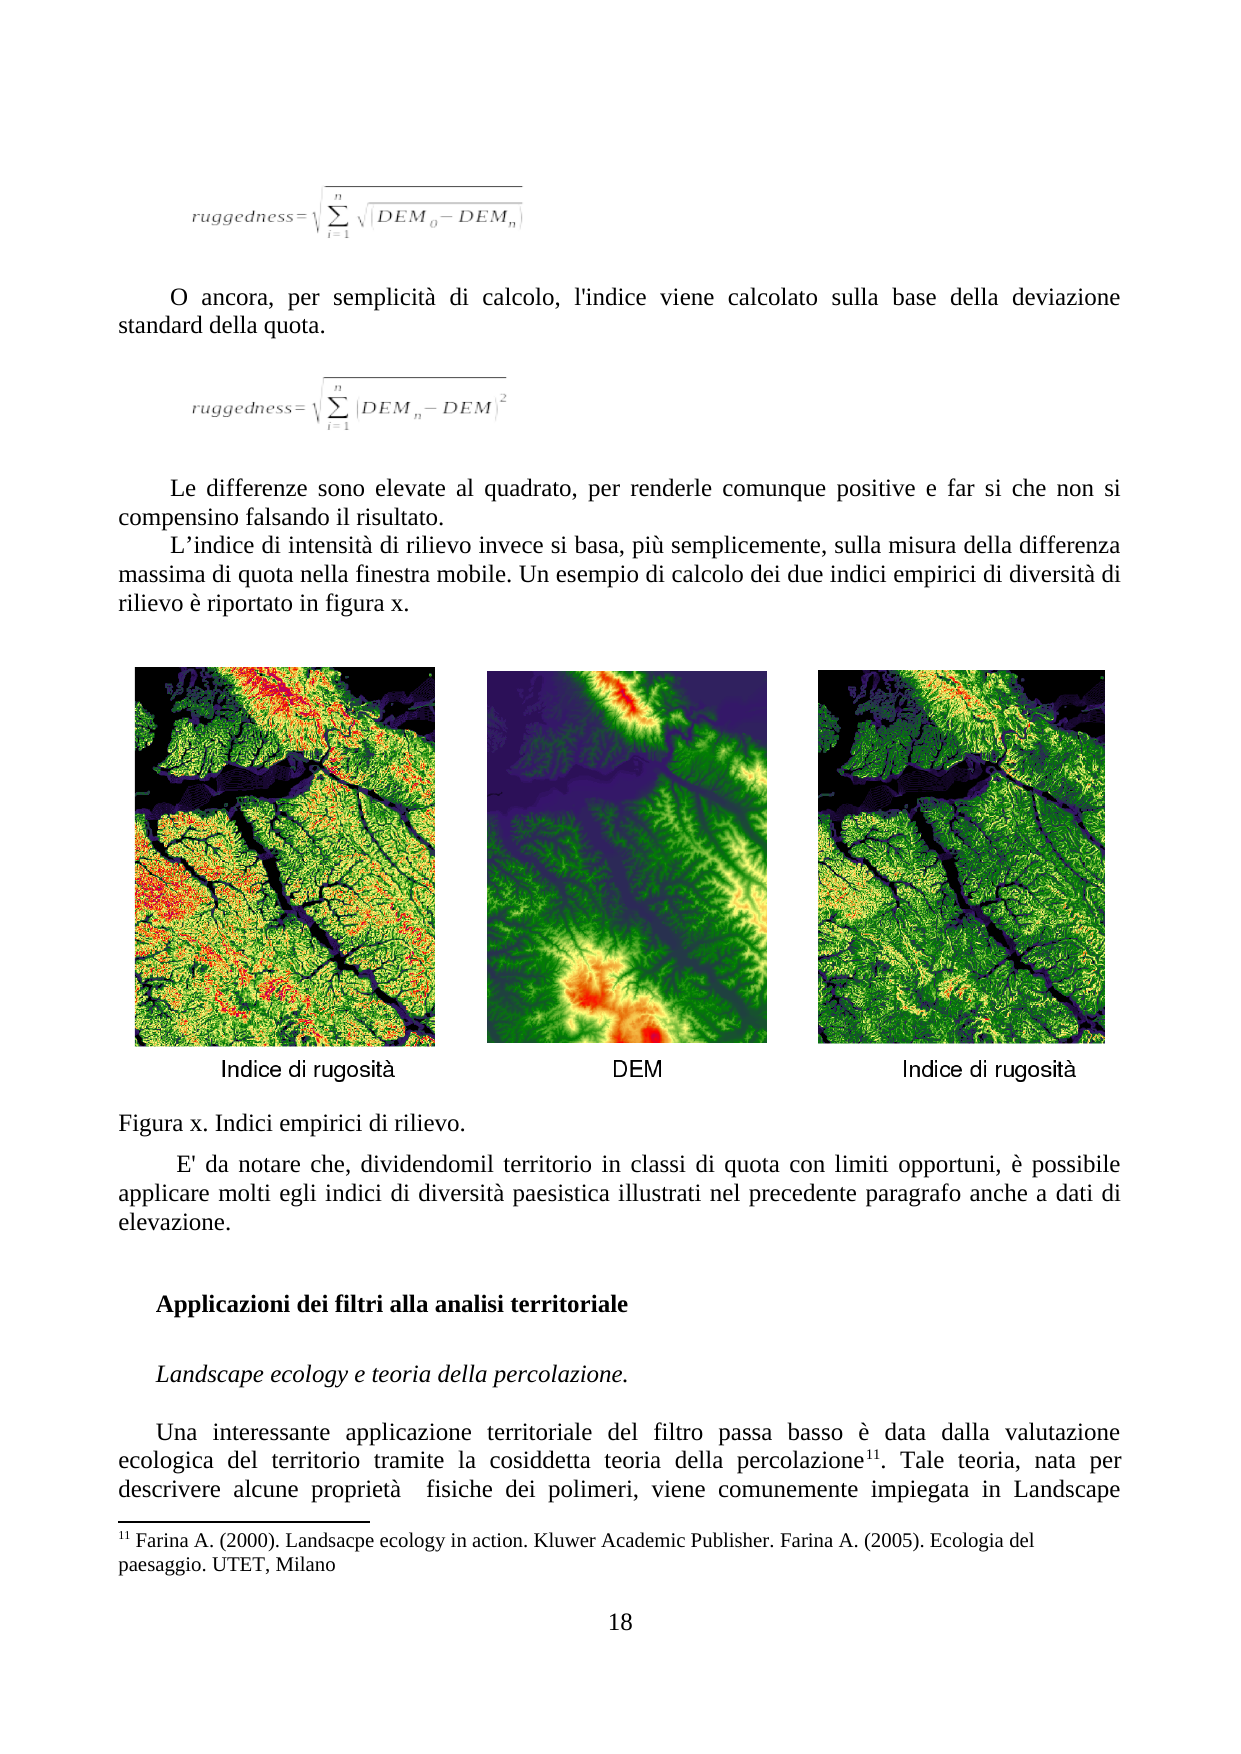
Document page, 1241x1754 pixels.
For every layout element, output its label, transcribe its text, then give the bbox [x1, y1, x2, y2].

text L’indice di intensità di rilievo invece si basa, più semplicemente, sulla misura della differenza massima di quota nella finestra mobile. Un esempio di calcolo dei due indici empirici di diversità di rilievo è riportato in figura x. [118, 531, 1122, 617]
text E' da notare che, dividendomil territorio in classi di quota con limiti opportuni, è possibile applicare molti egli indici di diversità paesistica illustrati nel precedente paragrafo anche a dati di elevazione. [118, 1149, 1122, 1236]
text Applicazioni dei filtri alla analisi territoriale [118, 1289, 1122, 1318]
text O ancora, per semplicità di calcolo, l'indice viene calcolato sulla base della deviazione standard della quota. [118, 282, 1122, 339]
picture [134, 667, 1106, 1087]
text Una interessante applicazione territoriale del filtro passa basso è data dalla valutazione ecologica del territorio tramite la cosiddetta teoria della percolazione. Tale teoria, nata per descrivere alcune proprietà fisiche dei polimeri, viene comunemente impiegata in Landscape [118, 1417, 1122, 1503]
text Figura x. Indici empirici di rilievo. [118, 1108, 1122, 1137]
text Farina A. (2000). Landsacpe ecology in action. Kluwer Academic Publisher. Farina A. (2005). Ecologia del paesaggio. UTET, Milano [118, 1528, 1122, 1576]
text Le differenze sono elevate al quadrato, per renderle comunque positive e far si che non si compensino falsando il risultato. [118, 473, 1122, 531]
text Landscape ecology e teoria della percolazione. [118, 1359, 1122, 1388]
